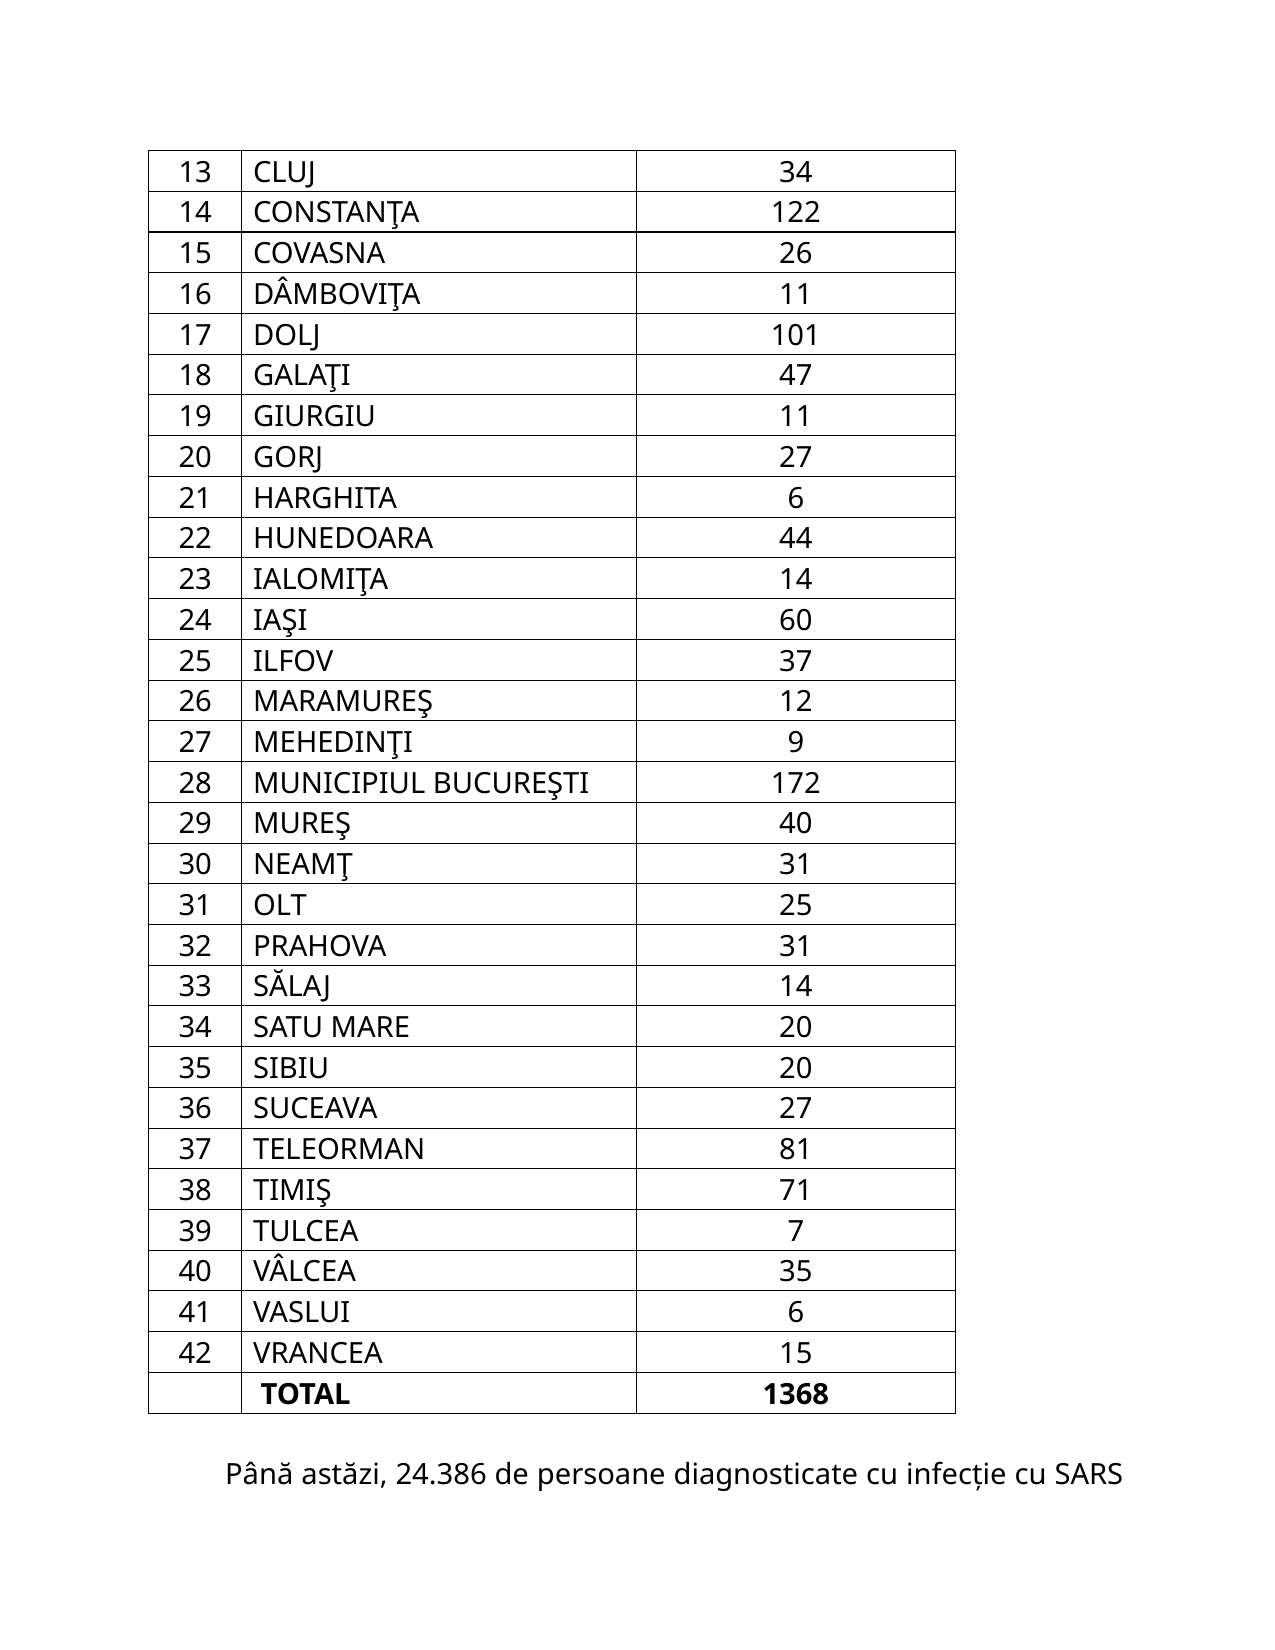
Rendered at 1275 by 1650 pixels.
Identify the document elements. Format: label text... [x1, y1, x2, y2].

table_cell GIURGIU [242, 395, 636, 435]
table_cell GORJ [242, 436, 636, 476]
table_cell 81 [637, 1129, 955, 1168]
table_cell MARAMUREŞ [242, 681, 636, 720]
table_cell 6 [637, 1291, 955, 1331]
table_cell 27 [637, 436, 955, 476]
table_cell 17 [149, 314, 241, 354]
table_cell 35 [637, 1251, 955, 1290]
table_cell 27 [149, 721, 241, 761]
table_cell DÂMBOVIŢA [242, 273, 636, 313]
table_cell 34 [637, 151, 955, 191]
table_cell 44 [637, 518, 955, 557]
table_cell 29 [149, 803, 241, 842]
table_cell COVASNA [242, 233, 636, 272]
table_cell CLUJ [242, 151, 636, 191]
table_cell 13 [149, 151, 241, 191]
table_cell 16 [149, 273, 241, 313]
table_cell 60 [637, 599, 955, 639]
table_cell HARGHITA [242, 477, 636, 517]
table_cell 20 [637, 1047, 955, 1087]
table_cell VRANCEA [242, 1332, 636, 1372]
table_cell 33 [149, 966, 241, 1005]
table_cell 31 [637, 925, 955, 964]
table_cell 27 [637, 1088, 955, 1127]
table_cell 34 [149, 1006, 241, 1046]
table_cell 1368 [637, 1373, 955, 1413]
table_cell 20 [637, 1006, 955, 1046]
table_cell 18 [149, 355, 241, 394]
table_cell 14 [637, 558, 955, 598]
table_cell 31 [637, 844, 955, 883]
table_cell NEAMŢ [242, 844, 636, 883]
table_cell TOTAL [242, 1373, 636, 1413]
table_cell SIBIU [242, 1047, 636, 1087]
table_cell 24 [149, 599, 241, 639]
table_cell 7 [637, 1210, 955, 1250]
table_cell TIMIŞ [242, 1169, 636, 1209]
table_cell [149, 1373, 241, 1413]
table_cell 25 [637, 884, 955, 924]
table_cell 38 [149, 1169, 241, 1209]
table_cell MUREŞ [242, 803, 636, 842]
table_cell 41 [149, 1291, 241, 1331]
table_cell 9 [637, 721, 955, 761]
table_cell 21 [149, 477, 241, 517]
table_cell 30 [149, 844, 241, 883]
table_cell 14 [149, 192, 241, 231]
table_cell 15 [149, 233, 241, 272]
table_cell GALAŢI [242, 355, 636, 394]
table_cell 11 [637, 395, 955, 435]
table_cell 47 [637, 355, 955, 394]
table_cell 42 [149, 1332, 241, 1372]
table_cell MUNICIPIUL BUCUREŞTI [242, 762, 636, 802]
table_cell 172 [637, 762, 955, 802]
table_cell 26 [149, 681, 241, 720]
table_cell 37 [149, 1129, 241, 1168]
table_cell DOLJ [242, 314, 636, 354]
table_cell 35 [149, 1047, 241, 1087]
table_cell HUNEDOARA [242, 518, 636, 557]
table_cell SATU MARE [242, 1006, 636, 1046]
table_cell 31 [149, 884, 241, 924]
table_cell IALOMIŢA [242, 558, 636, 598]
table_cell 14 [637, 966, 955, 1005]
table_cell SĂLAJ [242, 966, 636, 1005]
table_cell CONSTANŢA [242, 192, 636, 231]
table_cell 39 [149, 1210, 241, 1250]
table_cell 15 [637, 1332, 955, 1372]
table_cell PRAHOVA [242, 925, 636, 964]
table_cell 25 [149, 640, 241, 679]
table_cell 20 [149, 436, 241, 476]
table_cell IAŞI [242, 599, 636, 639]
table_cell 22 [149, 518, 241, 557]
table_cell 28 [149, 762, 241, 802]
text Până astăzi, 24.386 de persoane diagnosticate cu infecție cu SARS [150, 1453, 1125, 1493]
table_cell ILFOV [242, 640, 636, 679]
table_cell TELEORMAN [242, 1129, 636, 1168]
table_cell 6 [637, 477, 955, 517]
table_cell 19 [149, 395, 241, 435]
table_cell 101 [637, 314, 955, 354]
table_cell 32 [149, 925, 241, 964]
table_cell 40 [637, 803, 955, 842]
table_cell OLT [242, 884, 636, 924]
table_cell 40 [149, 1251, 241, 1290]
table_cell 12 [637, 681, 955, 720]
table_cell 36 [149, 1088, 241, 1127]
table_cell VÂLCEA [242, 1251, 636, 1290]
table_cell 11 [637, 273, 955, 313]
table_cell VASLUI [242, 1291, 636, 1331]
table_cell 26 [637, 233, 955, 272]
table_cell TULCEA [242, 1210, 636, 1250]
table_cell SUCEAVA [242, 1088, 636, 1127]
table_cell MEHEDINŢI [242, 721, 636, 761]
table_cell 71 [637, 1169, 955, 1209]
table_cell 122 [637, 192, 955, 231]
table_cell 37 [637, 640, 955, 679]
table_cell 23 [149, 558, 241, 598]
